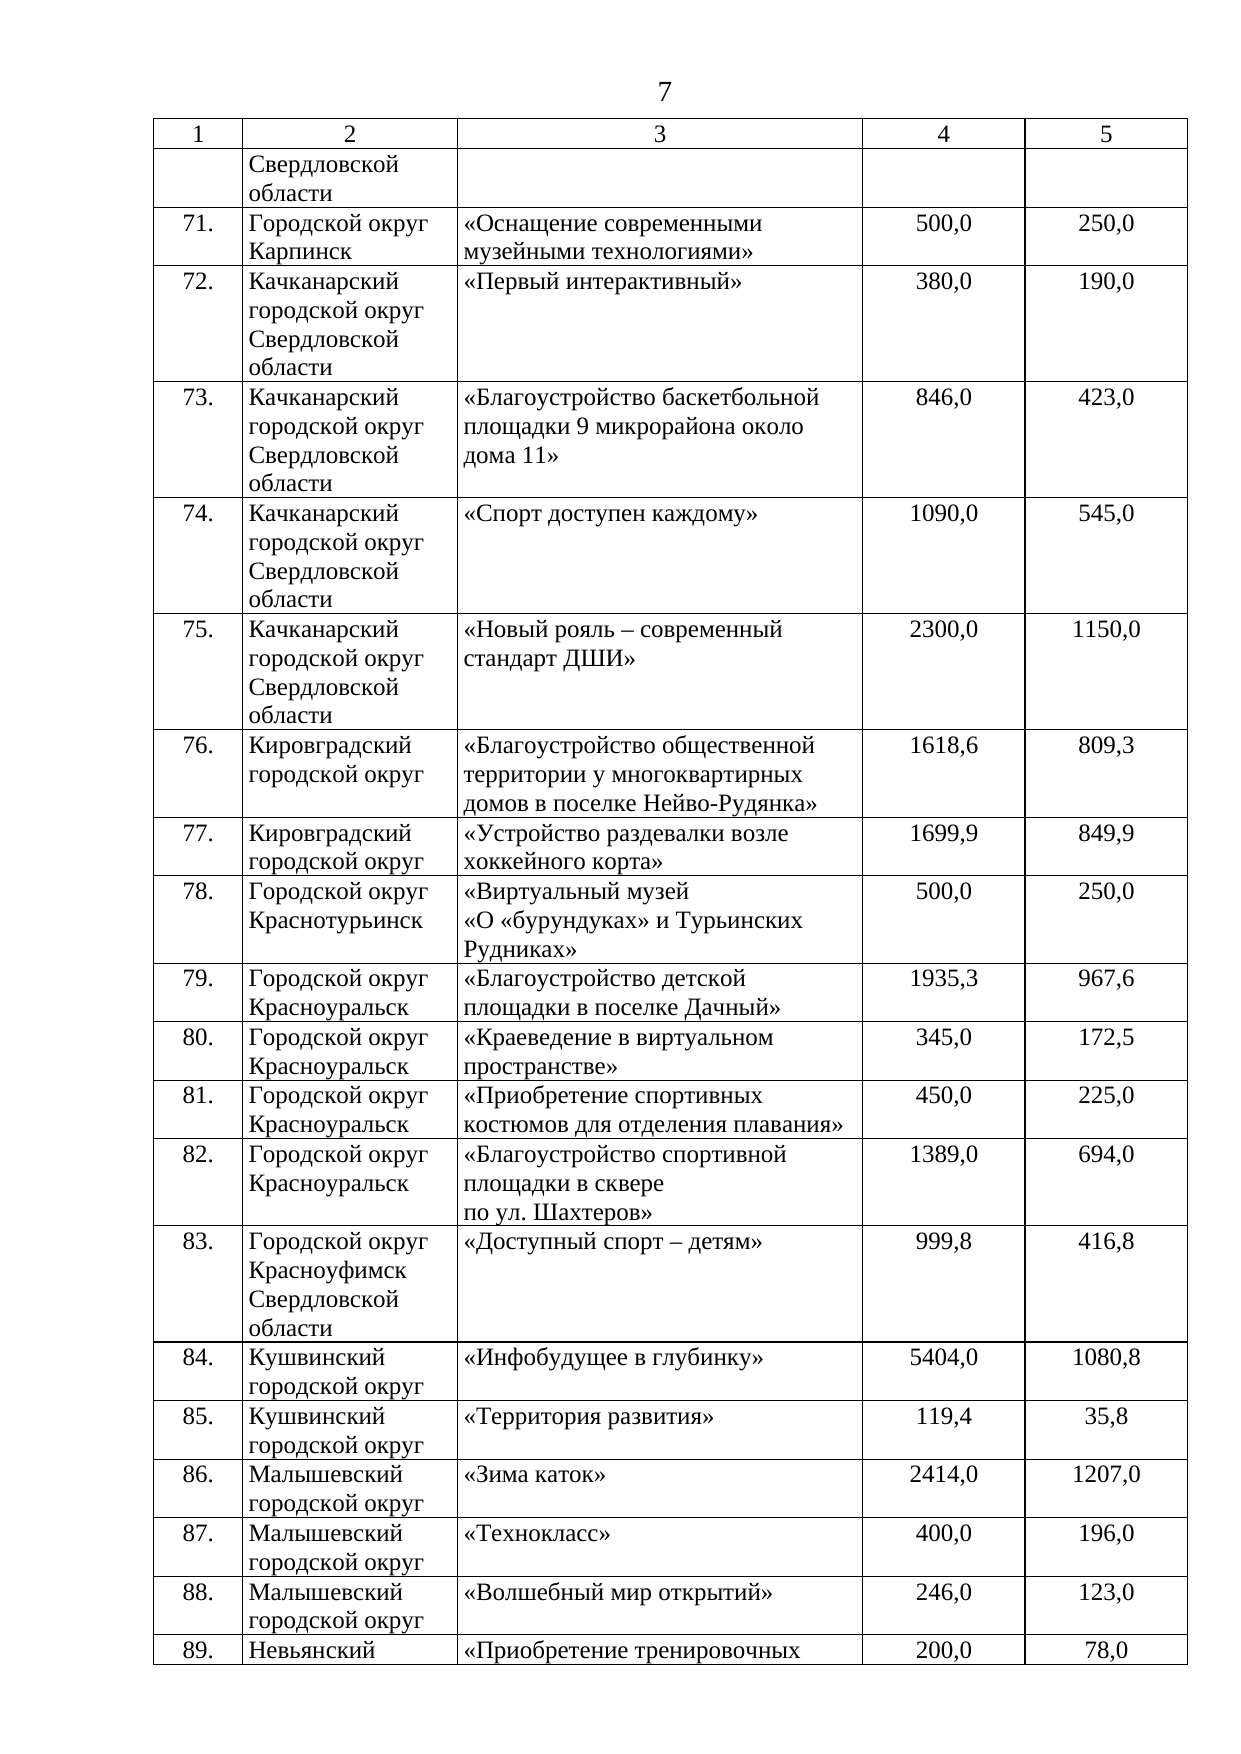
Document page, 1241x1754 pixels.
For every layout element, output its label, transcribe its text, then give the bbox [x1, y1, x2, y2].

table_cell 694,0 [1026, 1139, 1187, 1225]
table_cell 250,0 [1026, 876, 1187, 962]
table_cell 846,0 [863, 382, 1024, 497]
table_cell Кировградский городской округ [243, 818, 457, 875]
table_cell 78,0 [1026, 1635, 1187, 1664]
table_cell 73. [154, 382, 242, 497]
table_cell 81. [154, 1081, 242, 1138]
table_cell «Первый интерактивный» [458, 266, 862, 381]
table_header 2 [243, 119, 457, 148]
table_cell 1389,0 [863, 1139, 1024, 1225]
table_cell «Краеведение в виртуальном пространстве» [458, 1022, 862, 1079]
table_cell «Приобретение тренировочных [458, 1635, 862, 1664]
table_cell 123,0 [1026, 1577, 1187, 1634]
table_cell 88. [154, 1577, 242, 1634]
table_cell Малышевский городской округ [243, 1460, 457, 1517]
table_cell [154, 149, 242, 207]
table_cell «Благоустройство детской площадки в поселке Дачный» [458, 964, 862, 1021]
table_cell Кушвинский городской округ [243, 1343, 457, 1400]
table_cell 545,0 [1026, 498, 1187, 613]
table_cell 2414,0 [863, 1460, 1024, 1517]
table_cell Качканарский городской округ Свердловской области [243, 498, 457, 613]
table_cell 450,0 [863, 1081, 1024, 1138]
table_cell Городской округ Красноуфимск Свердловской области [243, 1226, 457, 1341]
table_cell 5404,0 [863, 1343, 1024, 1400]
table_cell Свердловской области [243, 149, 457, 207]
table_cell Городской округ Краснотурьинск [243, 876, 457, 962]
table_header 3 [458, 119, 862, 148]
table_cell 1090,0 [863, 498, 1024, 613]
table_cell 500,0 [863, 208, 1024, 265]
table_cell Качканарский городской округ Свердловской области [243, 614, 457, 729]
table_cell Городской округ Красноуральск [243, 964, 457, 1021]
table_cell Кушвинский городской округ [243, 1401, 457, 1458]
table_cell 87. [154, 1518, 242, 1576]
table_cell Качканарский городской округ Свердловской области [243, 266, 457, 381]
table_cell «Устройство раздевалки возле хоккейного корта» [458, 818, 862, 875]
table_cell 225,0 [1026, 1081, 1187, 1138]
table_cell 82. [154, 1139, 242, 1225]
table_cell 86. [154, 1460, 242, 1517]
table_cell 84. [154, 1343, 242, 1400]
table_cell «Виртуальный музей «О «бурундуках» и Турьинских Рудниках» [458, 876, 862, 962]
table_cell 200,0 [863, 1635, 1024, 1664]
table_cell «Приобретение спортивных костюмов для отделения плавания» [458, 1081, 862, 1138]
table_header 5 [1026, 119, 1187, 148]
table_cell 80. [154, 1022, 242, 1079]
table_cell Малышевский городской округ [243, 1518, 457, 1576]
table_cell «Доступный спорт – детям» [458, 1226, 862, 1341]
table_cell 246,0 [863, 1577, 1024, 1634]
table_cell Малышевский городской округ [243, 1577, 457, 1634]
table_cell [863, 149, 1024, 207]
table_cell «Волшебный мир открытий» [458, 1577, 862, 1634]
table_cell «Благоустройство баскетбольной площадки 9 микрорайона около дома 11» [458, 382, 862, 497]
table_cell 400,0 [863, 1518, 1024, 1576]
table_cell «Благоустройство общественной территории у многоквартирных домов в поселке Нейво-Рудянка» [458, 730, 862, 817]
table_cell 380,0 [863, 266, 1024, 381]
table_cell 172,5 [1026, 1022, 1187, 1079]
table_cell «Оснащение современными музейными технологиями» [458, 208, 862, 265]
table_cell 76. [154, 730, 242, 817]
table_cell Городской округ Красноуральск [243, 1081, 457, 1138]
table_cell 1935,3 [863, 964, 1024, 1021]
table_cell [1026, 149, 1187, 207]
table_cell 72. [154, 266, 242, 381]
table_cell Качканарский городской округ Свердловской области [243, 382, 457, 497]
table_cell 74. [154, 498, 242, 613]
table_cell 1618,6 [863, 730, 1024, 817]
table_cell «Зима каток» [458, 1460, 862, 1517]
table_cell 416,8 [1026, 1226, 1187, 1341]
table_cell 423,0 [1026, 382, 1187, 497]
table_cell «Территория развития» [458, 1401, 862, 1458]
table_cell 1699,9 [863, 818, 1024, 875]
table_cell 500,0 [863, 876, 1024, 962]
table_cell 999,8 [863, 1226, 1024, 1341]
table_cell 89. [154, 1635, 242, 1664]
table_cell 967,6 [1026, 964, 1187, 1021]
table_cell 35,8 [1026, 1401, 1187, 1458]
table_cell 75. [154, 614, 242, 729]
table_cell 250,0 [1026, 208, 1187, 265]
table_cell «Новый рояль – современный стандарт ДШИ» [458, 614, 862, 729]
table_cell 190,0 [1026, 266, 1187, 381]
table_cell «Технокласс» [458, 1518, 862, 1576]
table_cell 1150,0 [1026, 614, 1187, 729]
table_cell «Спорт доступен каждому» [458, 498, 862, 613]
table_cell 1207,0 [1026, 1460, 1187, 1517]
table_cell 345,0 [863, 1022, 1024, 1079]
table_cell 79. [154, 964, 242, 1021]
table_cell Невьянский [243, 1635, 457, 1664]
table_cell 1080,8 [1026, 1343, 1187, 1400]
table_cell 2300,0 [863, 614, 1024, 729]
table_cell Городской округ Красноуральск [243, 1022, 457, 1079]
table_header 1 [154, 119, 242, 148]
table_header 4 [863, 119, 1024, 148]
table_cell Городской округ Красноуральск [243, 1139, 457, 1225]
table_cell [458, 149, 862, 207]
table_cell Кировградский городской округ [243, 730, 457, 817]
table_cell Городской округ Карпинск [243, 208, 457, 265]
table_cell 849,9 [1026, 818, 1187, 875]
table_cell 78. [154, 876, 242, 962]
table_cell 85. [154, 1401, 242, 1458]
table_cell 71. [154, 208, 242, 265]
table_cell 196,0 [1026, 1518, 1187, 1576]
table_cell 77. [154, 818, 242, 875]
table_cell 83. [154, 1226, 242, 1341]
table_cell «Инфобудущее в глубинку» [458, 1343, 862, 1400]
table_cell 119,4 [863, 1401, 1024, 1458]
table_cell 809,3 [1026, 730, 1187, 817]
table_cell «Благоустройство спортивной площадки в сквере по ул. Шахтеров» [458, 1139, 862, 1225]
